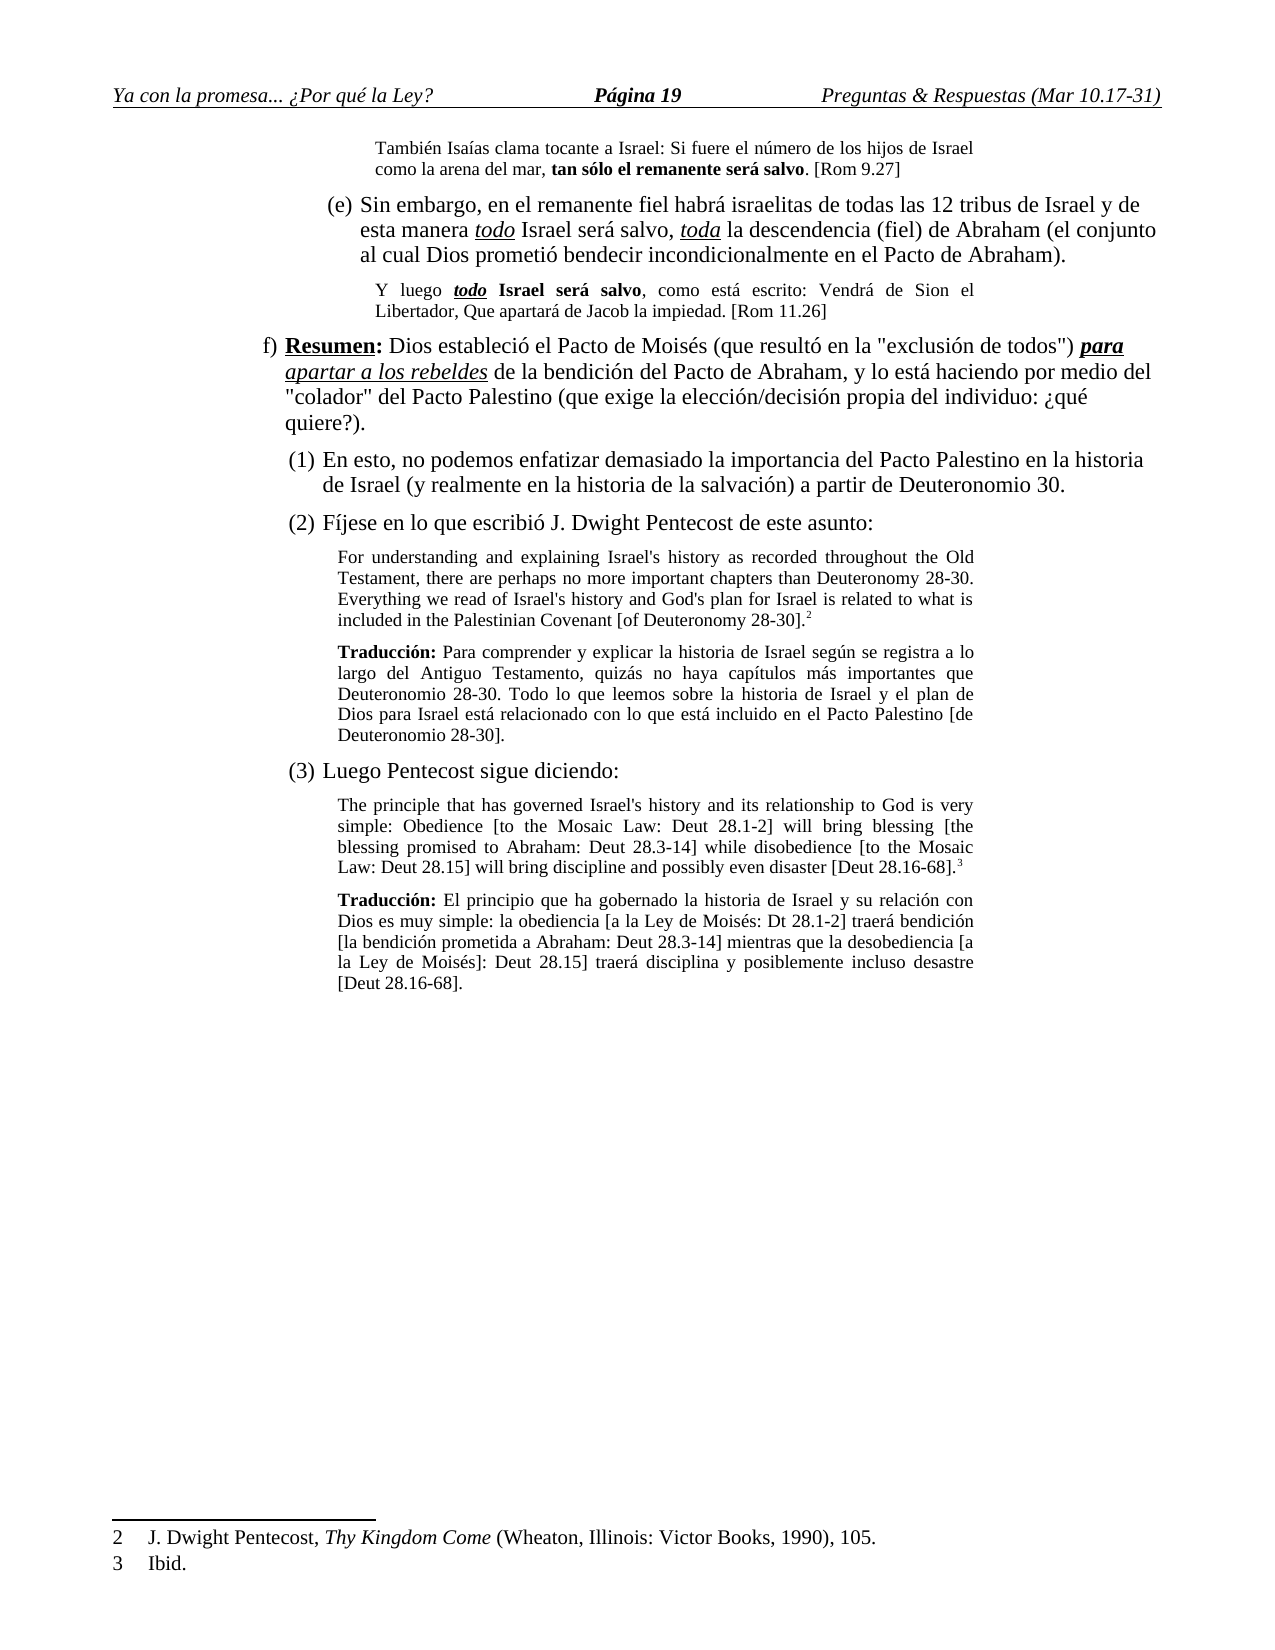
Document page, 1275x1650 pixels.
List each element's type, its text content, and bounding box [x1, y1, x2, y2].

list Luego Pentecost sigue diciendo: [262, 758, 1162, 783]
list Resumen: Dios estableció el Pacto de Moisés (que resultó en la "exclusión de todos") para apartar a los rebeldes de la bendición del Pacto de Abraham, y lo está haciendo por medio del "colador" del Pacto Palestino (que exige la elección/decisión propia del individuo: ¿qué quiere?). [225, 333, 1162, 435]
text Traducción: El principio que ha gobernado la historia de Israel y su relación con Dios es muy simple: la obediencia [a la Ley de Moisés: Dt 28.1-2] traerá bendición [la bendición prometida a Abraham: Deut 28.3-14] mientras que la desobediencia [a la Ley de Moisés]: Deut 28.15] traerá disciplina y posiblemente incluso desastre [Deut 28.16-68]. [337, 890, 975, 993]
text También Isaías clama tocante a Israel: Si fuere el número de los hijos de Israel como la arena del mar, tan sólo el remanente será salvo. [Rom 9.27] [375, 138, 975, 179]
text Y luego todo Israel será salvo, como está escrito: Vendrá de Sion el Libertador, Que apartará de Jacob la impiedad. [Rom 11.26] [375, 280, 975, 321]
list Sin embargo, en el remanente fiel habrá israelitas de todas las 12 tribus de Israel y de esta manera todo Israel será salvo, toda la descendencia (fiel) de Abraham (el conjunto al cual Dios prometió bendecir incondicionalmente en el Pacto de Abraham). [300, 192, 1162, 268]
text For understanding and explaining Israel's history as recorded throughout the Old Testament, there are perhaps no more important chapters than Deuteronomy 28-30. Everything we read of Israel's history and God's plan for Israel is related to what is included in the Palestinian Covenant [of Deuteronomy 28-30]. [337, 547, 975, 630]
text Ibid. [112, 1552, 1162, 1575]
text Traducción: Para comprender y explicar la historia de Israel según se registra a lo largo del Antiguo Testamento, quizás no haya capítulos más importantes que Deuteronomio 28-30. Todo lo que leemos sobre la historia de Israel y el plan de Dios para Israel está relacionado con lo que está incluido en el Pacto Palestino [de Deuteronomio 28-30]. [337, 642, 975, 746]
text J. Dwight Pentecost, Thy Kingdom Come (Wheaton, Illinois: Victor Books, 1990), 105. [112, 1526, 1162, 1549]
text The principle that has governed Israel's history and its relationship to God is very simple: Obedience [to the Mosaic Law: Deut 28.1-2] will bring blessing [the blessing promised to Abraham: Deut 28.3-14] while disobedience [to the Mosaic Law: Deut 28.15] will bring discipline and possibly even disaster [Deut 28.16-68]. [337, 795, 975, 878]
list En esto, no podemos enfatizar demasiado la importancia del Pacto Palestino en la historia de Israel (y realmente en la historia de la salvación) a partir de Deuteronomio 30. [262, 447, 1162, 498]
list Fíjese en lo que escribió J. Dwight Pentecost de este asunto: [262, 510, 1162, 535]
